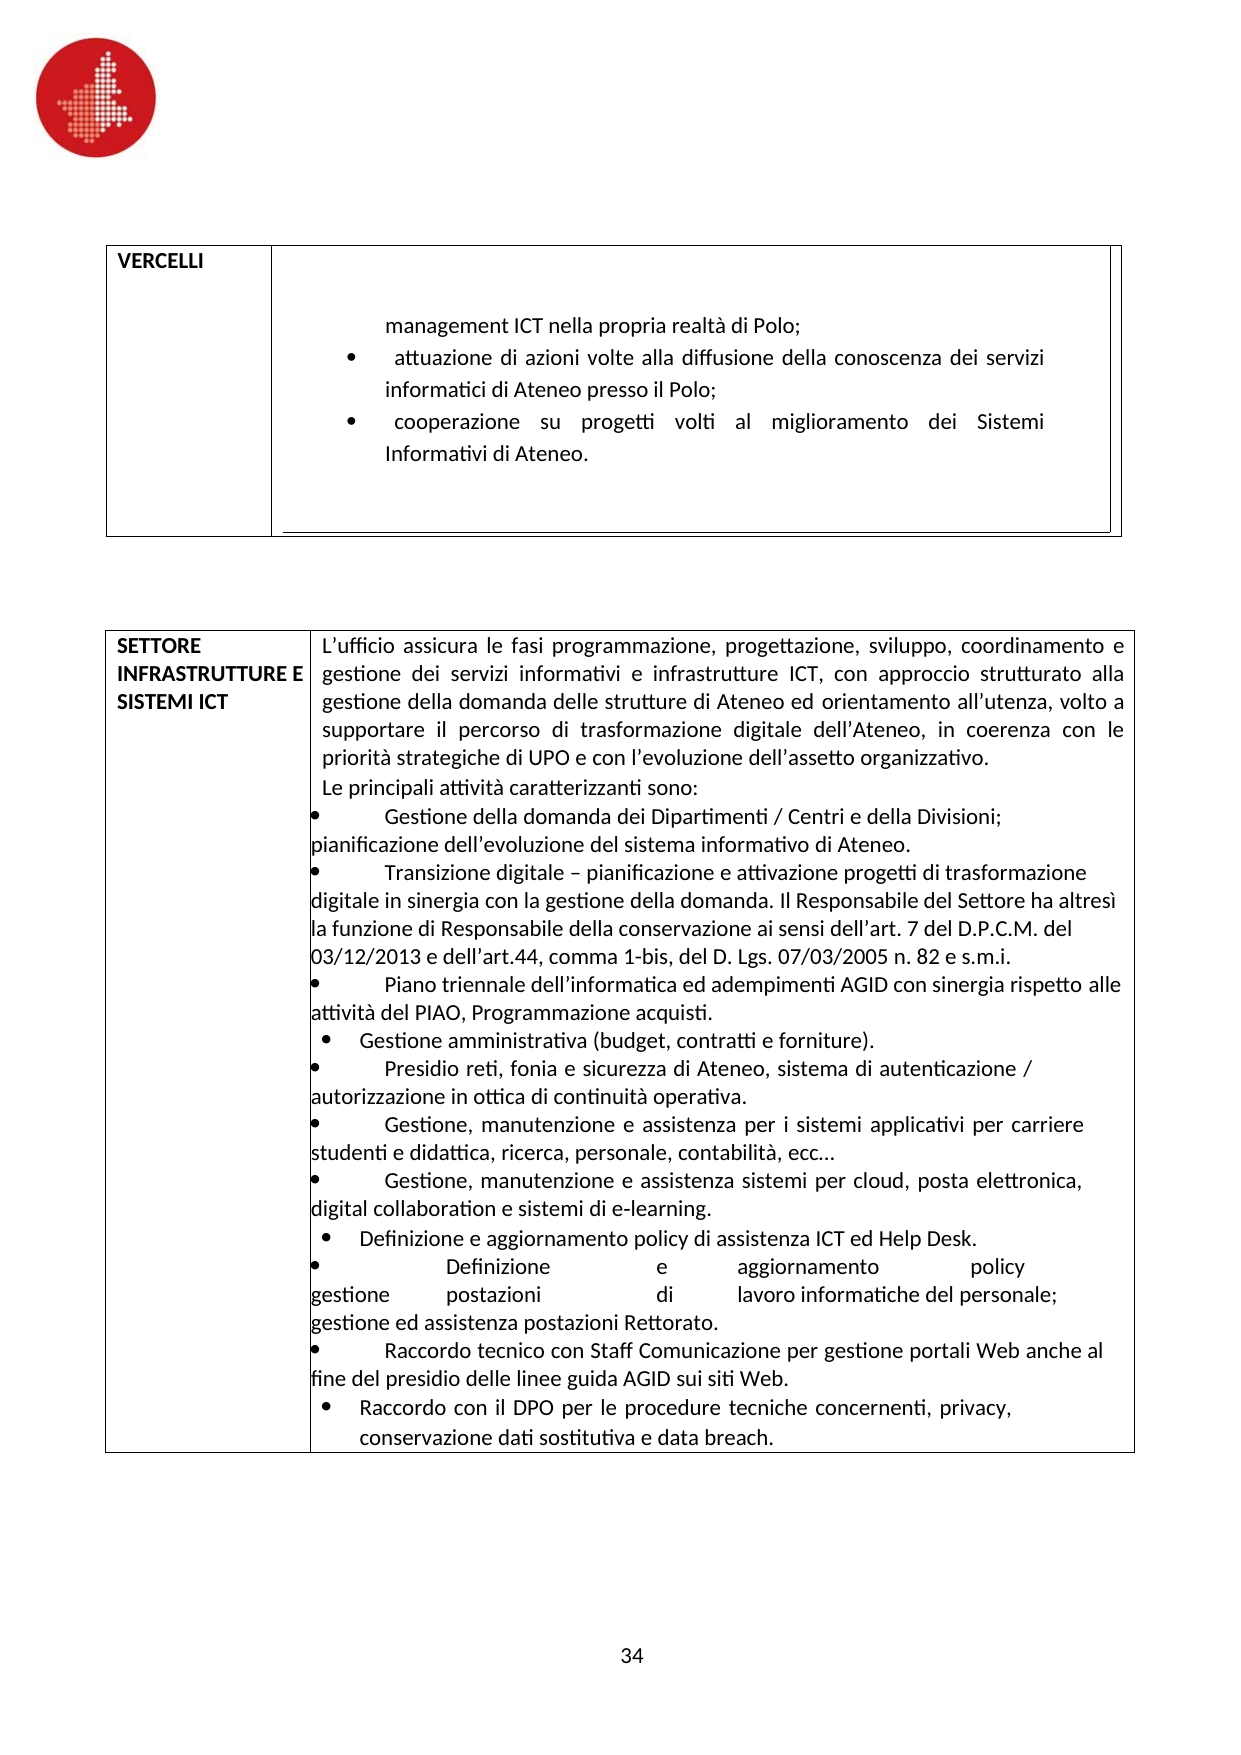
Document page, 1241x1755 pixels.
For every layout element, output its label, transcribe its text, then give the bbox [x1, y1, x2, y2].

table_header VERCELLI [107, 246, 271, 536]
table_header L’ufficio assicura le fasi programmazione, progettazione, sviluppo, coordinamento e gestione dei servizi informativi e infrastrutture ICT, con approccio strutturato alla gestione della domanda delle strutture di Ateneo ed orientamento all’utenza, volto a supportare il percorso di trasformazione digitale dell’Ateneo, in coerenza con le priorità strategiche di UPO e con l’evoluzione dell’assetto organizzativo. Le principali attività caratterizzanti sono: Gestione della domanda dei Dipartimenti / Centri e della Divisioni; pianificazione dell’evoluzione del sistema informativo di Ateneo. Transizione digitale – pianificazione e attivazione progetti di trasformazione digitale in sinergia con la gestione della domanda. Il Responsabile del Settore ha altresì la funzione di Responsabile della conservazione ai sensi dell’art. 7 del D.P.C.M. del 03/12/2013 e dell’art.44, comma 1-bis, del D. Lgs. 07/03/2005 n. 82 e s.m.i. Piano triennale dell’informatica ed adempimenti AGID con sinergia rispetto alle attività del PIAO, Programmazione acquisti. Gestione amministrativa (budget, contratti e forniture). Presidio reti, fonia e sicurezza di Ateneo, sistema di autenticazione / autorizzazione in ottica di continuità operativa. Gestione, manutenzione e assistenza per i sistemi applicativi per carriere studenti e didattica, ricerca, personale, contabilità, ecc… Gestione, manutenzione e assistenza sistemi per cloud, posta elettronica, digital collaboration e sistemi di e‐learning. Definizione e aggiornamento policy di assistenza ICT ed Help Desk. Definizione e aggiornamento policy gestione postazioni di lavoro informatiche del personale; gestione ed assistenza postazioni Rettorato. Raccordo tecnico con Staff Comunicazione per gestione portali Web anche al fine del presidio delle linee guida AGID sui siti Web. Raccordo con il DPO per le procedure tecniche concernenti, privacy, conservazione dati sostitutiva e data breach. [311, 631, 1134, 1452]
table_header SETTORE INFRASTRUTTURE E SISTEMI ICT [106, 631, 310, 1452]
table_header L’ufficio assicura gestione dei servizi informatici decentrati del Polo di pertinenza e l’attuazione di azioni volte alla diffusione della conoscenza dei servizi informatici presso la propria struttura. Le principali attività caratterizzanti sono: gestione delle procedure di assistenza ICT all’utenza, e manutenzione degli asset allocati presso il Polo (hardware e software); rilevazione dei bisogni in termini di beni e servizi ICT del Polo; cooperazione con la Sezione Infrastrutture e Sistemi ICT, al fine della programmazione e gestione degli acquisti ICT e dello sviluppo / integrazione sistemi applicativi; monitoraggio dell’andamento dei servizi ICT del Polo; cooperazione all’attuazione del piano di continuità operativa e di risk management ICT nella propria realtà di Polo; attuazione di azioni volte alla diffusione della conoscenza dei servizi informatici di Ateneo presso il Polo; cooperazione su progetti volti al miglioramento dei Sistemi Informativi di Ateneo. [272, 246, 1121, 536]
